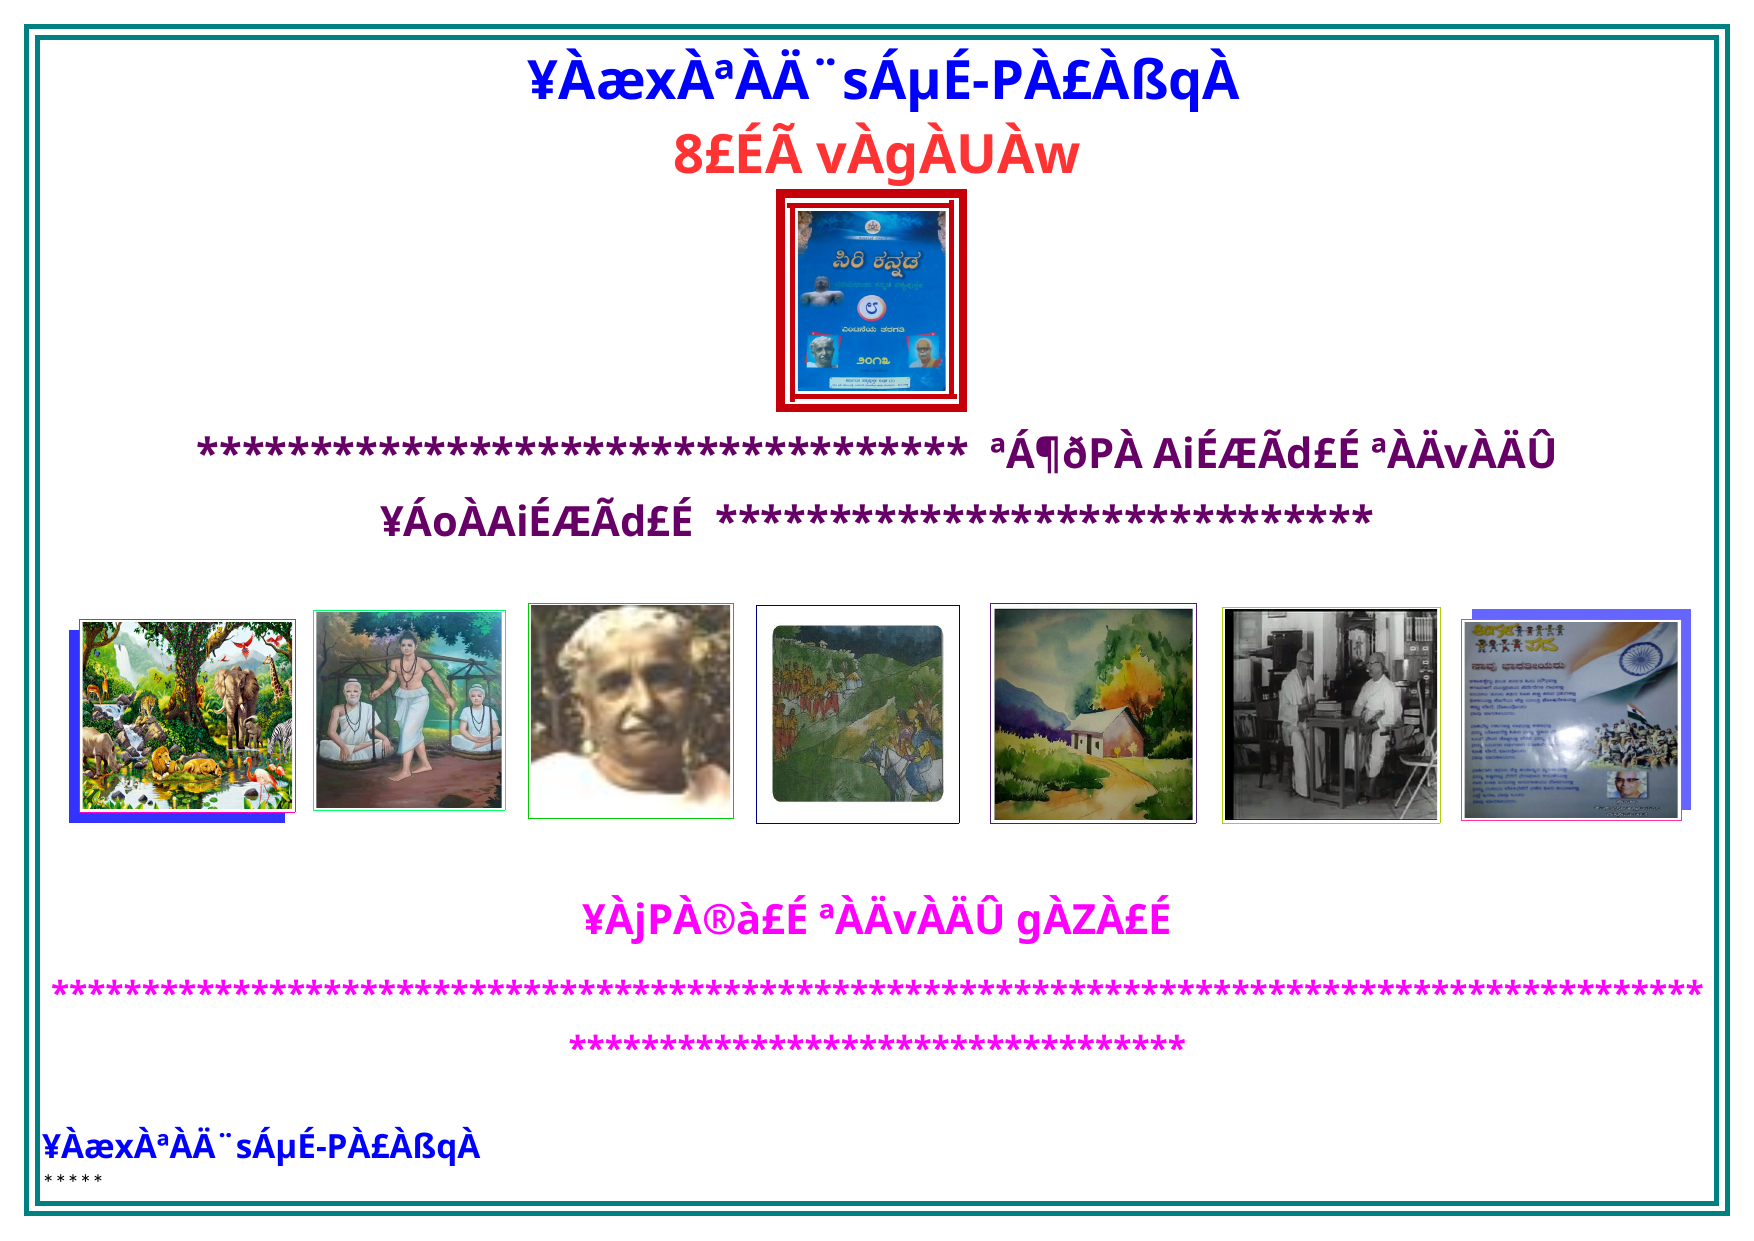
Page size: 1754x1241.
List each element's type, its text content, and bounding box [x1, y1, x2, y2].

text ¥ÀæxÀªÀÄ¨sÁµÉ-PÀ£ÀßqÀ [42, 42, 1712, 116]
picture [797, 211, 946, 391]
text ¥ÀjPÀ®à£É ªÀÄvÀÄÛ gÀZÀ£É [42, 889, 1712, 946]
picture [758, 607, 957, 820]
text 8£ÉÃ vÀgÀUÀw [42, 116, 1712, 189]
picture [1464, 622, 1678, 818]
picture [82, 622, 293, 809]
text ***************************************************************************************************************************** [42, 970, 1712, 1070]
picture [531, 605, 730, 816]
picture [1225, 609, 1438, 820]
text ********************************** ªÁ¶ðPÀ AiÉÆÃd£É ªÀÄvÀÄÛ ¥ÁoÀAiÉÆÃd£É ***************************** [42, 189, 1712, 549]
picture [316, 612, 502, 808]
picture [992, 605, 1193, 820]
